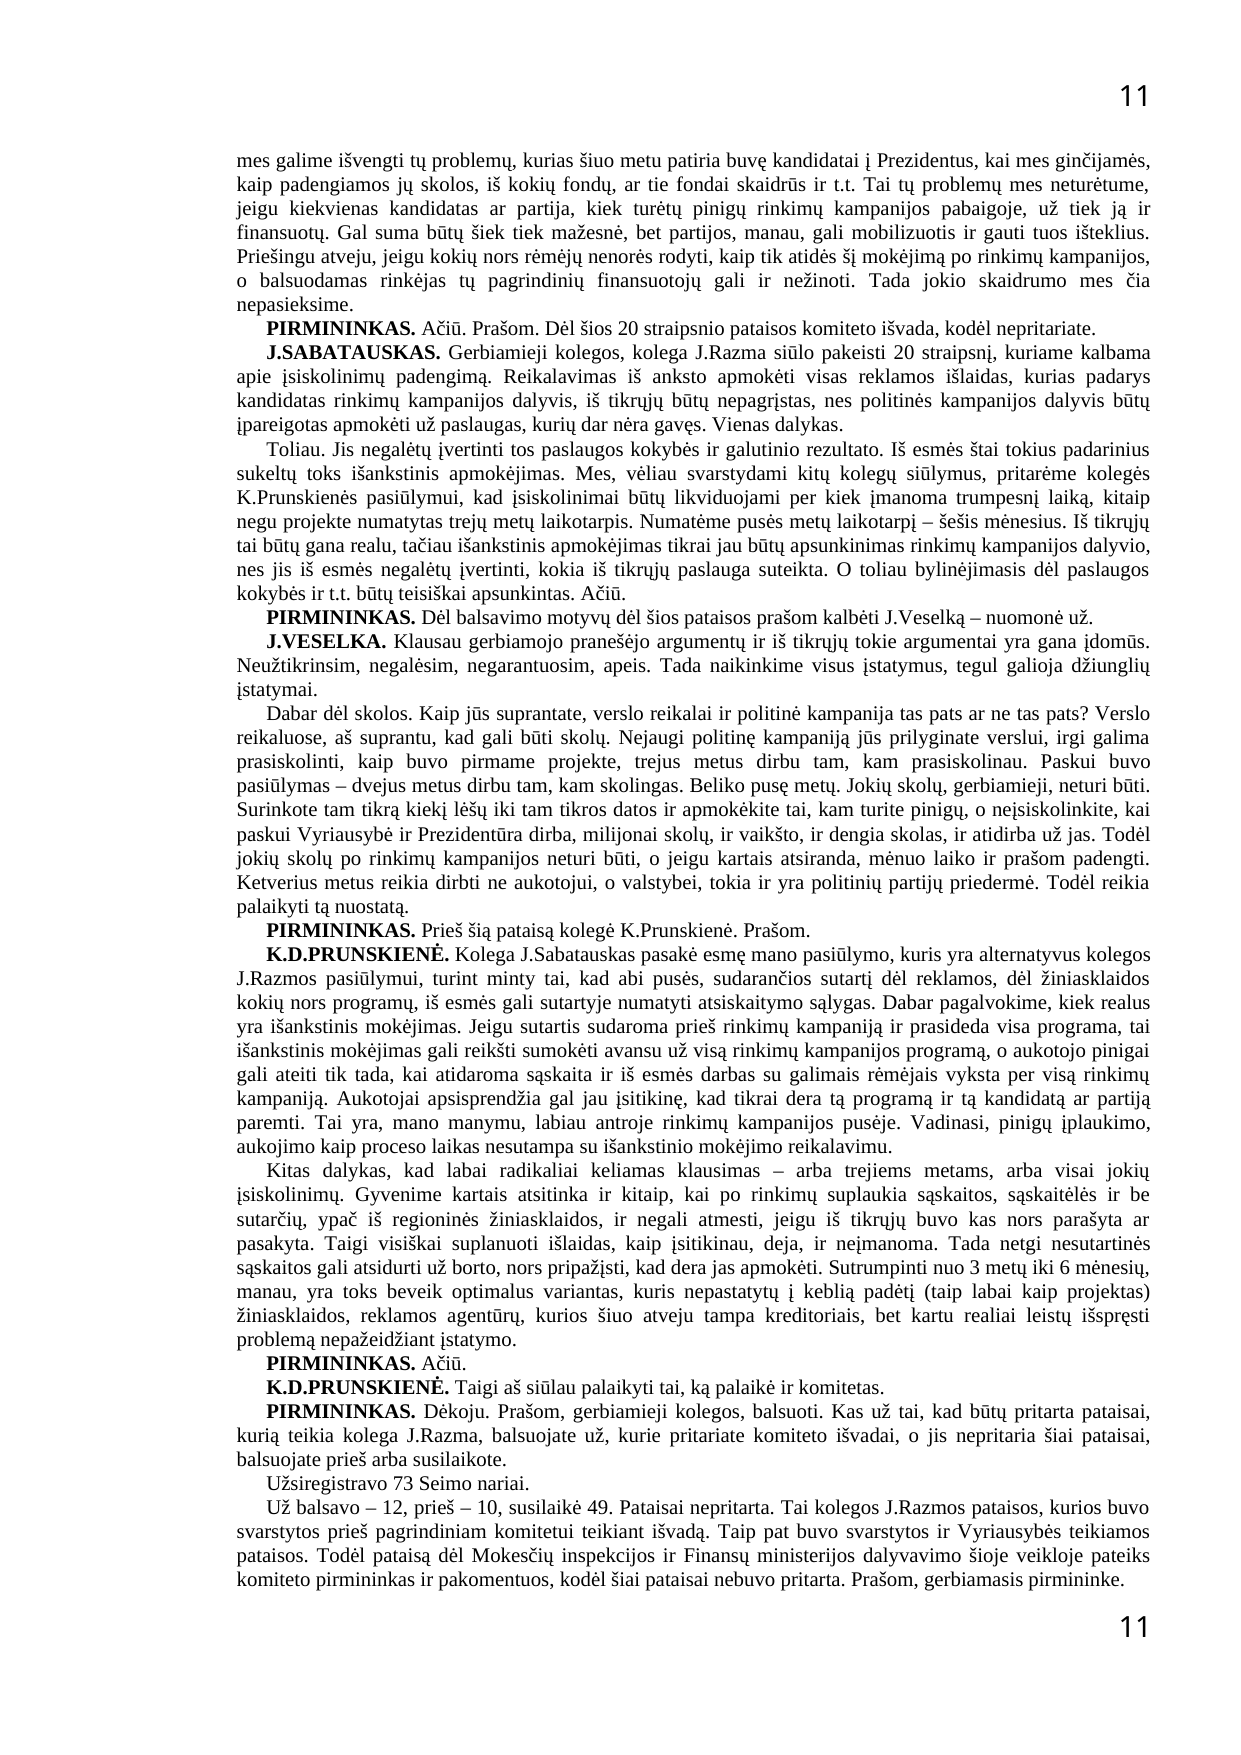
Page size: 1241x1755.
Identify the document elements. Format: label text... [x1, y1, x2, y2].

text PIRMININKAS. Dėkoju. Prašom, gerbiamieji kolegos, balsuoti. Kas už tai, kad būtų pritarta pataisai, kurią teikia kolega J.Razma, balsuojate už, kurie pritariate komiteto išvadai, o jis nepritaria šiai pataisai, balsuojate prieš arba susilaikote. [236, 1399, 1152, 1471]
text J.VESELKA. Klausau gerbiamojo pranešėjo argumentų ir iš tikrųjų tokie argumentai yra gana įdomūs. Neužtikrinsim, negalėsim, negarantuosim, apeis. Tada naikinkime visus įstatymus, tegul galioja džiunglių įstatymai. [236, 629, 1152, 701]
text Kitas dalykas, kad labai radikaliai keliamas klausimas – arba trejiems metams, arba visai jokių įsiskolinimų. Gyvenime kartais atsitinka ir kitaip, kai po rinkimų suplaukia sąskaitos, sąskaitėlės ir be sutarčių, ypač iš regioninės žiniasklaidos, ir negali atmesti, jeigu iš tikrųjų buvo kas nors parašyta ar pasakyta. Taigi visiškai suplanuoti išlaidas, kaip įsitikinau, deja, ir neįmanoma. Tada netgi nesutartinės sąskaitos gali atsidurti už borto, nors pripažįsti, kad dera jas apmokėti. Sutrumpinti nuo 3 metų iki 6 mėnesių, manau, yra toks beveik optimalus variantas, kuris nepastatytų į keblią padėtį (taip labai kaip projektas) žiniasklaidos, reklamos agentūrų, kurios šiuo atveju tampa kreditoriais, bet kartu realiai leistų išspręsti problemą nepažeidžiant įstatymo. [236, 1158, 1152, 1351]
text PIRMININKAS. Dėl balsavimo motyvų dėl šios pataisos prašom kalbėti J.Veselką – nuomonė už. [236, 605, 1152, 629]
text PIRMININKAS. Ačiū. [236, 1351, 1152, 1375]
text K.D.PRUNSKIENĖ. Taigi aš siūlau palaikyti tai, ką palaikė ir komitetas. [236, 1375, 1152, 1399]
text PIRMININKAS. Prieš šią pataisą kolegė K.Prunskienė. Prašom. [236, 918, 1152, 942]
text Toliau. Jis negalėtų įvertinti tos paslaugos kokybės ir galutinio rezultato. Iš esmės štai tokius padarinius sukeltų toks išankstinis apmokėjimas. Mes, vėliau svarstydami kitų kolegų siūlymus, pritarėme kolegės K.Prunskienės pasiūlymui, kad įsiskolinimai būtų likviduojami per kiek įmanoma trumpesnį laiką, kitaip negu projekte numatytas trejų metų laikotarpis. Numatėme pusės metų laikotarpį – šešis mėnesius. Iš tikrųjų tai būtų gana realu, tačiau išankstinis apmokėjimas tikrai jau būtų apsunkinimas rinkimų kampanijos dalyvio, nes jis iš esmės negalėtų įvertinti, kokia iš tikrųjų paslauga suteikta. O toliau bylinėjimasis dėl paslaugos kokybės ir t.t. būtų teisiškai apsunkintas. Ačiū. [236, 436, 1152, 605]
text mes galime išvengti tų problemų, kurias šiuo metu patiria buvę kandidatai į Prezidentus, kai mes ginčijamės, kaip padengiamos jų skolos, iš kokių fondų, ar tie fondai skaidrūs ir t.t. Tai tų problemų mes neturėtume, jeigu kiekvienas kandidatas ar partija, kiek turėtų pinigų rinkimų kampanijos pabaigoje, už tiek ją ir finansuotų. Gal suma būtų šiek tiek mažesnė, bet partijos, manau, gali mobilizuotis ir gauti tuos išteklius. Priešingu atveju, jeigu kokių nors rėmėjų nenorės rodyti, kaip tik atidės šį mokėjimą po rinkimų kampanijos, o balsuodamas rinkėjas tų pagrindinių finansuotojų gali ir nežinoti. Tada jokio skaidrumo mes čia nepasieksime. [236, 148, 1152, 316]
text J.SABATAUSKAS. Gerbiamieji kolegos, kolega J.Razma siūlo pakeisti 20 straipsnį, kuriame kalbama apie įsiskolinimų padengimą. Reikalavimas iš anksto apmokėti visas reklamos išlaidas, kurias padarys kandidatas rinkimų kampanijos dalyvis, iš tikrųjų būtų nepagrįstas, nes politinės kampanijos dalyvis būtų įpareigotas apmokėti už paslaugas, kurių dar nėra gavęs. Vienas dalykas. [236, 340, 1152, 436]
text K.D.PRUNSKIENĖ. Kolega J.Sabatauskas pasakė esmę mano pasiūlymo, kuris yra alternatyvus kolegos J.Razmos pasiūlymui, turint minty tai, kad abi pusės, sudarančios sutartį dėl reklamos, dėl žiniasklaidos kokių nors programų, iš esmės gali sutartyje numatyti atsiskaitymo sąlygas. Dabar pagalvokime, kiek realus yra išankstinis mokėjimas. Jeigu sutartis sudaroma prieš rinkimų kampaniją ir prasideda visa programa, tai išankstinis mokėjimas gali reikšti sumokėti avansu už visą rinkimų kampanijos programą, o aukotojo pinigai gali ateiti tik tada, kai atidaroma sąskaita ir iš esmės darbas su galimais rėmėjais vyksta per visą rinkimų kampaniją. Aukotojai apsisprendžia gal jau įsitikinę, kad tikrai dera tą programą ir tą kandidatą ar partiją paremti. Tai yra, mano manymu, labiau antroje rinkimų kampanijos pusėje. Vadinasi, pinigų įplaukimo, aukojimo kaip proceso laikas nesutampa su išankstinio mokėjimo reikalavimu. [236, 942, 1152, 1158]
text Dabar dėl skolos. Kaip jūs suprantate, verslo reikalai ir politinė kampanija tas pats ar ne tas pats? Verslo reikaluose, aš suprantu, kad gali būti skolų. Nejaugi politinę kampaniją jūs prilyginate verslui, irgi galima prasiskolinti, kaip buvo pirmame projekte, trejus metus dirbu tam, kam prasiskolinau. Paskui buvo pasiūlymas – dvejus metus dirbu tam, kam skolingas. Beliko pusę metų. Jokių skolų, gerbiamieji, neturi būti. Surinkote tam tikrą kiekį lėšų iki tam tikros datos ir apmokėkite tai, kam turite pinigų, o neįsiskolinkite, kai paskui Vyriausybė ir Prezidentūra dirba, milijonai skolų, ir vaikšto, ir dengia skolas, ir atidirba už jas. Todėl jokių skolų po rinkimų kampanijos neturi būti, o jeigu kartais atsiranda, mėnuo laiko ir prašom padengti. Ketverius metus reikia dirbti ne aukotojui, o valstybei, tokia ir yra politinių partijų priedermė. Todėl reikia palaikyti tą nuostatą. [236, 701, 1152, 918]
text Užsiregistravo 73 Seimo nariai. [236, 1471, 1152, 1495]
text Už balsavo – 12, prieš – 10, susilaikė 49. Pataisai nepritarta. Tai kolegos J.Razmos pataisos, kurios buvo svarstytos prieš pagrindiniam komitetui teikiant išvadą. Taip pat buvo svarstytos ir Vyriausybės teikiamos pataisos. Todėl pataisą dėl Mokesčių inspekcijos ir Finansų ministerijos dalyvavimo šioje veikloje pateiks komiteto pirmininkas ir pakomentuos, kodėl šiai pataisai nebuvo pritarta. Prašom, gerbiamasis pirmininke. [236, 1495, 1152, 1591]
text PIRMININKAS. Ačiū. Prašom. Dėl šios 20 straipsnio pataisos komiteto išvada, kodėl nepritariate. [236, 316, 1152, 340]
